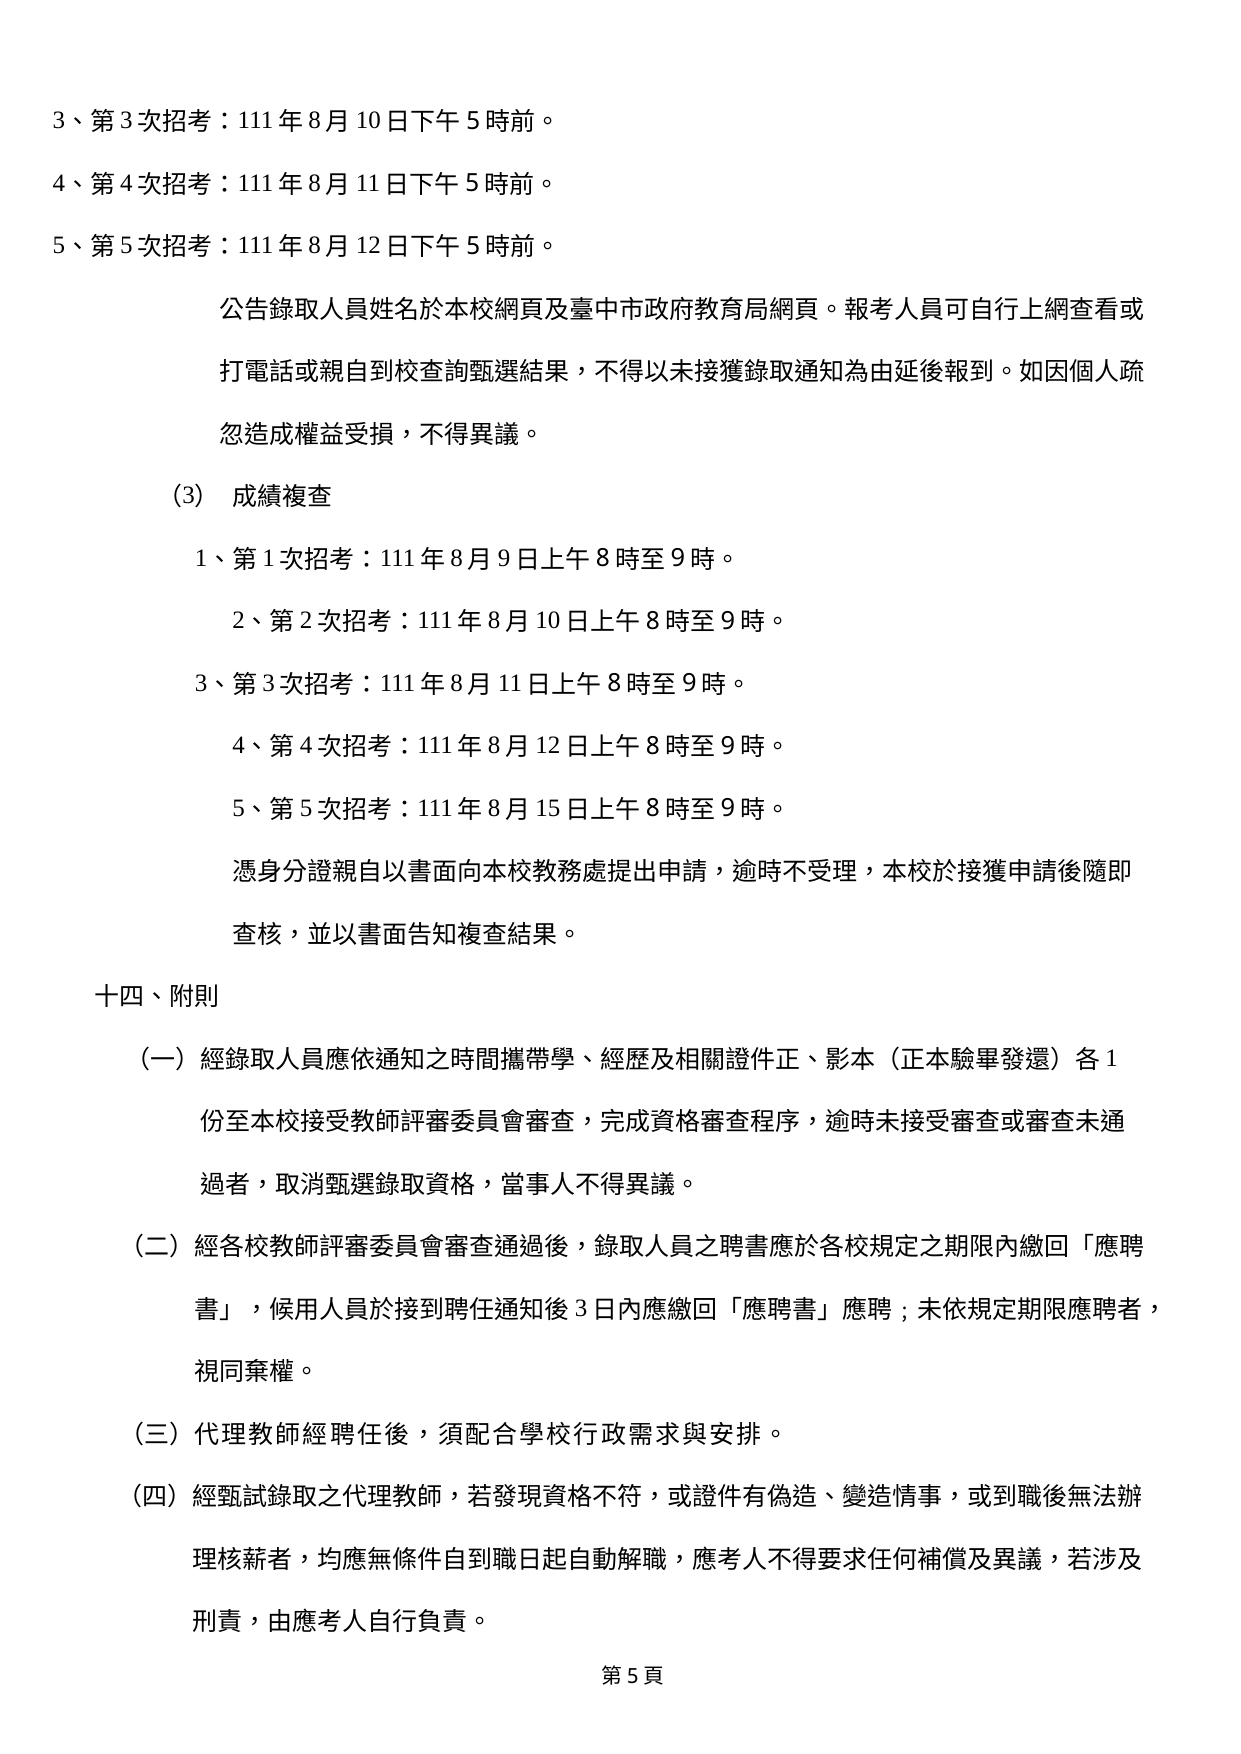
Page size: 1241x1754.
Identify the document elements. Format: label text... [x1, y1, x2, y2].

list 成績複查 [157, 453, 1146, 516]
text 十四、附則 [94, 953, 1146, 1016]
text 憑身分證親自以書面向本校教務處提出申請，逾時不受理，本校於接獲申請後隨即查核，並以書面告知複查結果。 [232, 828, 1146, 953]
text （二）經各校教師評審委員會審查通過後，錄取人員之聘書應於各校規定之期限內繳回「應聘書」，候用人員於接到聘任通知後3日內應繳回「應聘書」應聘﹔未依規定期限應聘者，視同棄權。 [119, 1203, 1146, 1391]
text 2、第2次招考：111年8月10日上午8時至9時。 [232, 578, 1146, 641]
text 1、第1次招考：111年8月9日上午8時至9時。 [157, 516, 1146, 578]
text 3、第3次招考：111年8月11日上午8時至9時。 [157, 641, 1146, 703]
text 4、第4次招考：111年8月12日上午8時至9時。 [232, 703, 1146, 766]
text 5、第5次招考：111年8月12日下午5時前。 [52, 203, 1146, 266]
text 3、第3次招考：111年8月10日下午5時前。 [52, 78, 1146, 141]
text 5、第5次招考：111年8月15日上午8時至9時。 [232, 766, 1146, 828]
text 公告錄取人員姓名於本校網頁及臺中市政府教育局網頁。報考人員可自行上網查看或打電話或親自到校查詢甄選結果，不得以未接獲錄取通知為由延後報到。如因個人疏忽造成權益受損，不得異議。 [219, 266, 1146, 453]
text （一）經錄取人員應依通知之時間攜帶學、經歷及相關證件正、影本（正本驗畢發還）各1份至本校接受教師評審委員會審查，完成資格審查程序，逾時未接受審查或審查未通過者，取消甄選錄取資格，當事人不得異議。 [125, 1016, 1146, 1203]
text （四）經甄試錄取之代理教師，若發現資格不符，或證件有偽造、變造情事，或到職後無法辦理核薪者，均應無條件自到職日起自動解職，應考人不得要求任何補償及異議，若涉及刑責，由應考人自行負責。 [117, 1453, 1146, 1641]
text （三）代理教師經聘任後，須配合學校行政需求與安排。 [94, 1391, 1146, 1453]
text 4、第4次招考：111年8月11日下午5時前。 [52, 141, 1146, 203]
